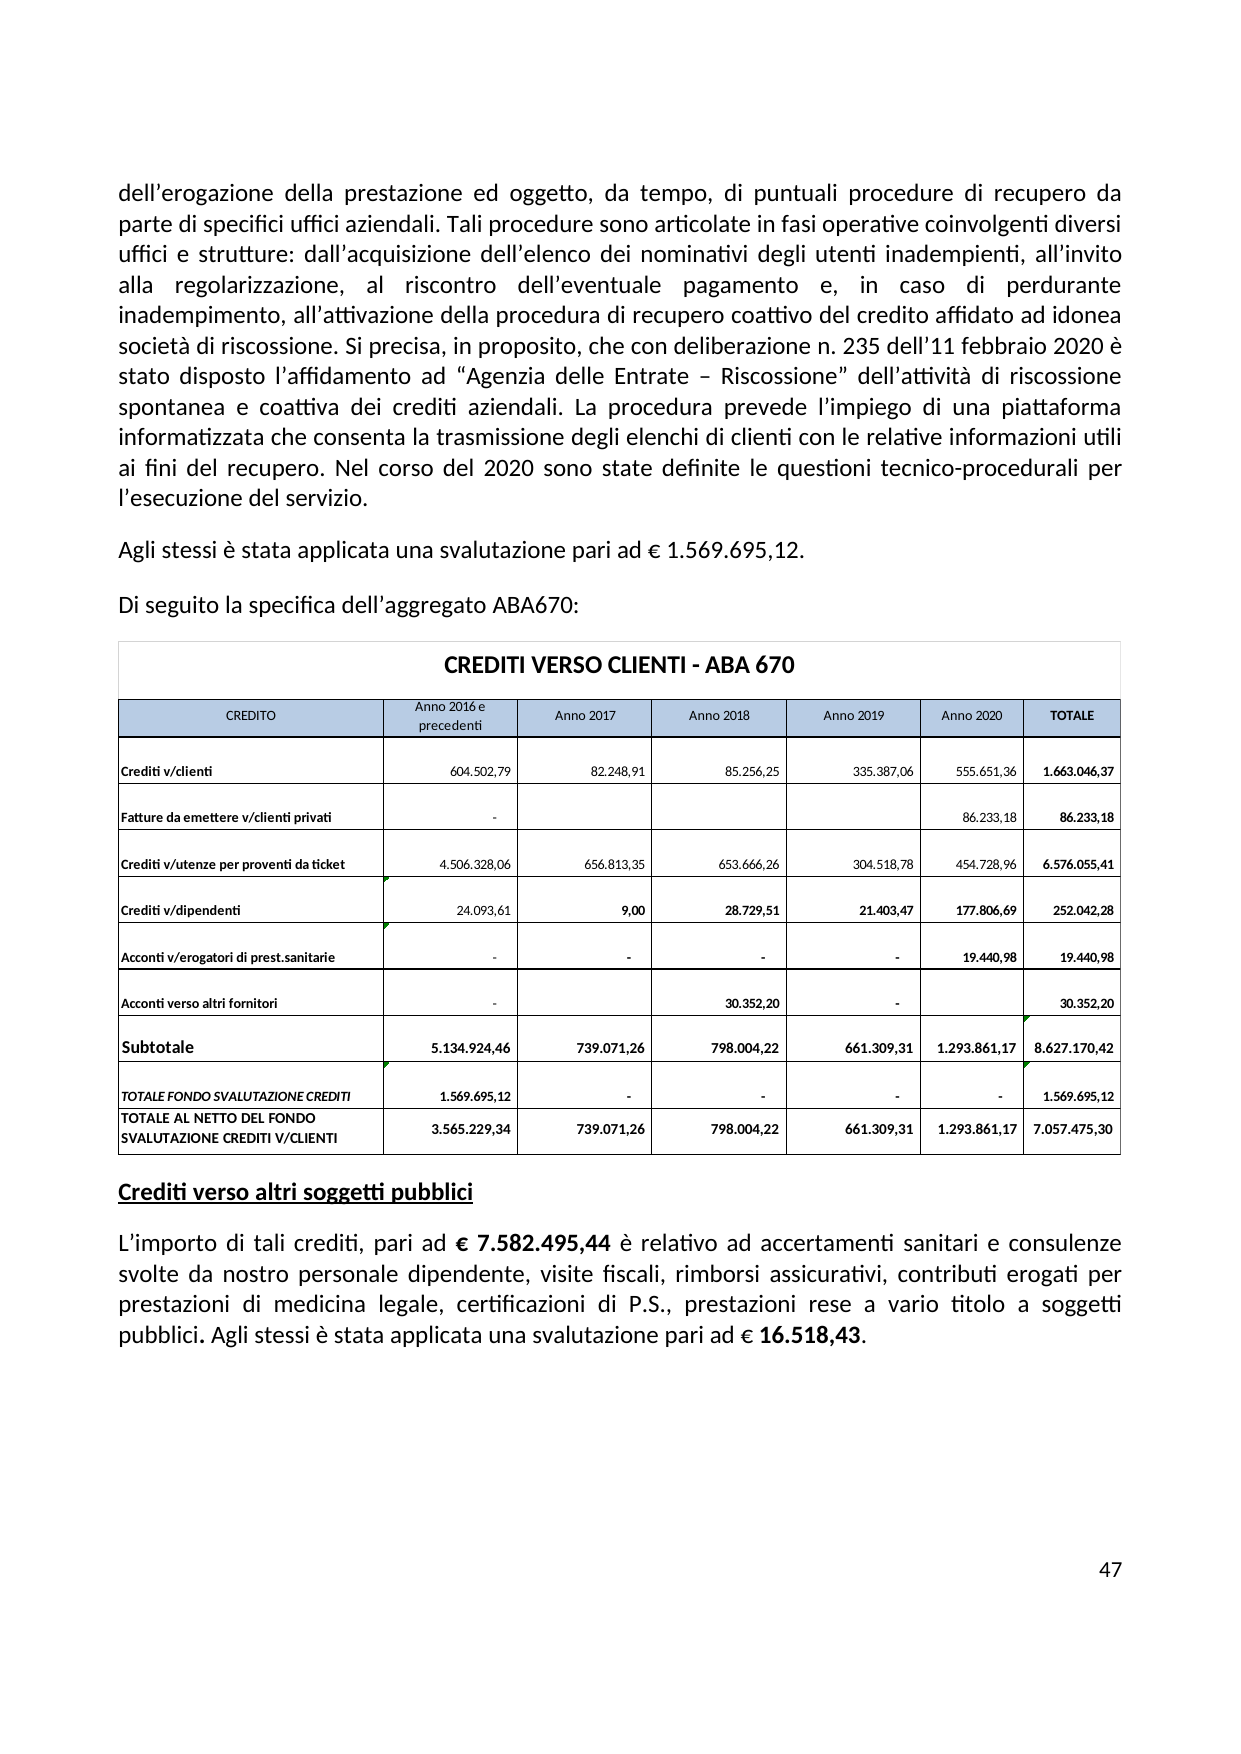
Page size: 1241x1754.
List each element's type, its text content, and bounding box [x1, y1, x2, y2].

text Crediti verso altri soggetti pubblici [118, 1176, 1122, 1206]
text Agli stessi è stata applicata una svalutazione pari ad € 1.569.695,12. [118, 534, 1122, 564]
text Di seguito la specifica dell’aggregato ABA670: [118, 589, 1122, 620]
text L’importo di tali crediti, pari ad € 7.582.495,44 è relativo ad accertamenti sanitari e consulenze svolte da nostro personale dipendente, visite fiscali, rimborsi assicurativi, contributi erogati per prestazioni di medicina legale, certificazioni di P.S., prestazioni rese a vario titolo a soggetti pubblici. Agli stessi è stata applicata una svalutazione pari ad € 16.518,43. [118, 1227, 1122, 1349]
text dell’erogazione della prestazione ed oggetto, da tempo, di puntuali procedure di recupero da parte di specifici uffici aziendali. Tali procedure sono articolate in fasi operative coinvolgenti diversi uffici e strutture: dall’acquisizione dell’elenco dei nominativi degli utenti inadempienti, all’invito alla regolarizzazione, al riscontro dell’eventuale pagamento e, in caso di perdurante inadempimento, all’attivazione della procedura di recupero coattivo del credito affidato ad idonea società di riscossione. Si precisa, in proposito, che con deliberazione n. 235 dell’11 febbraio 2020 è stato disposto l’affidamento ad “Agenzia delle Entrate – Riscossione” dell’attività di riscossione spontanea e coattiva dei crediti aziendali. La procedura prevede l’impiego di una piattaforma informatizzata che consenta la trasmissione degli elenchi di clienti con le relative informazioni utili ai fini del recupero. Nel corso del 2020 sono state definite le questioni tecnico-procedurali per l’esecuzione del servizio. [118, 177, 1122, 513]
